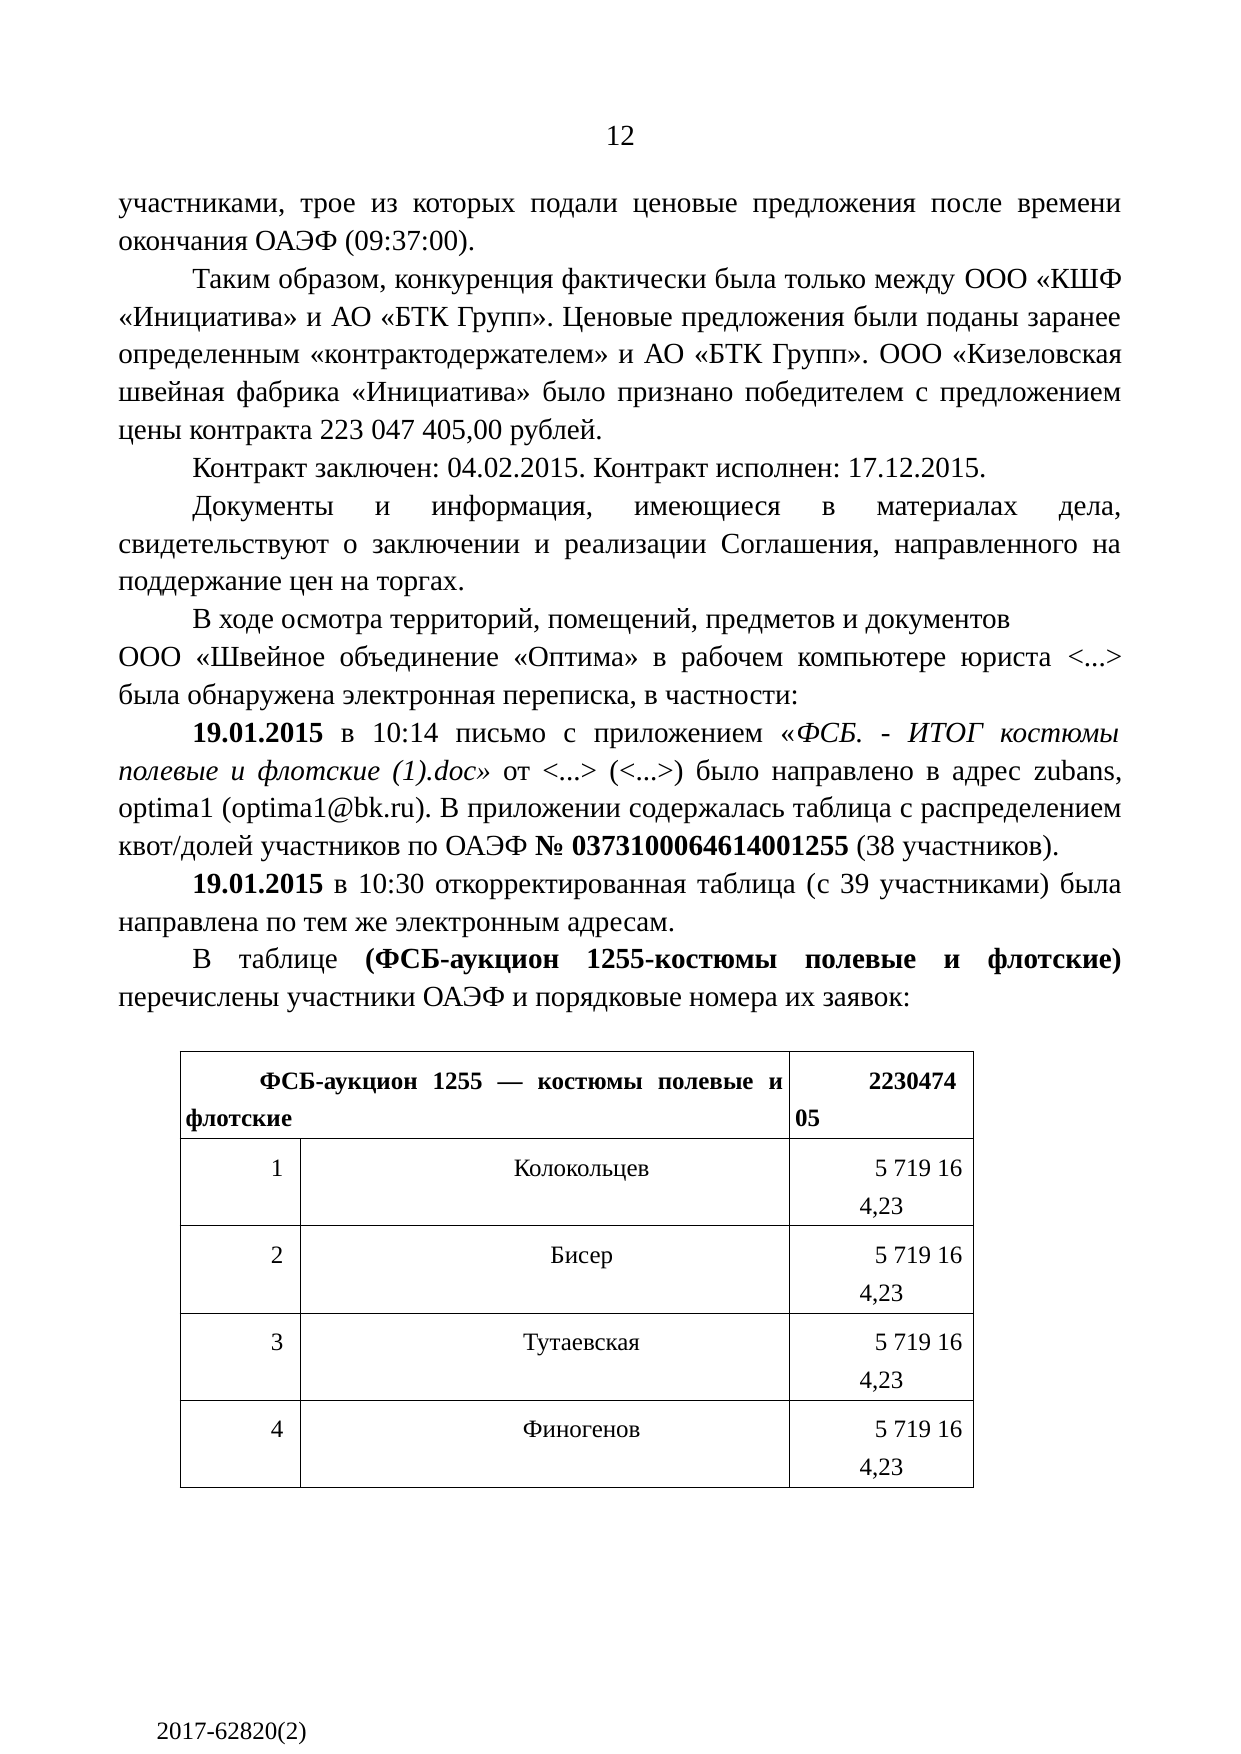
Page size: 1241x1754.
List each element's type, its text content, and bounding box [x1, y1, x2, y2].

text В ходе осмотра территорий, помещений, предметов и документов ООО «Швейное объединение «Оптима» в рабочем компьютере юриста <...> была обнаружена электронная переписка, в частности: [118, 597, 1122, 711]
table_cell 4 [181, 1401, 300, 1487]
text Таким образом, конкуренция фактически была только между ООО «КШФ «Инициатива» и АО «БТК Групп». Ценовые предложения были поданы заранее определенным «контрактодержателем» и АО «БТК Групп». ООО «Кизеловская швейная фабрика «Инициатива» было признано победителем с предложением цены контракта 223 047 405,00 рублей. [118, 257, 1122, 446]
table_cell Бисер [301, 1226, 789, 1312]
table_cell 5 719 164,23 [790, 1314, 973, 1399]
table_header 223047405 [790, 1052, 973, 1138]
table_cell Финогенов [301, 1401, 789, 1487]
text Контракт заключен: 04.02.2015. Контракт исполнен: 17.12.2015. [118, 446, 1122, 484]
text В таблице (ФСБ-аукцион 1255-костюмы полевые и флотские) перечислены участники ОАЭФ и порядковые номера их заявок: [118, 937, 1122, 1013]
table_cell 5 719 164,23 [790, 1139, 973, 1225]
table_cell 5 719 164,23 [790, 1401, 973, 1487]
table_cell 2 [181, 1226, 300, 1312]
table_cell Тутаевская [301, 1314, 789, 1399]
table_cell 5 719 164,23 [790, 1226, 973, 1312]
table_cell 3 [181, 1314, 300, 1399]
text 19.01.2015 в 10:14 письмо с приложением «ФСБ. - ИТОГ костюмы полевые и флотские (1).doc» от <...> (<...>) было направлено в адрес zubans, optima1 (optima1@bk.ru). В приложении содержалась таблица с распределением квот/долей участников по ОАЭФ № 0373100064614001255 (38 участников). [118, 711, 1122, 862]
table_cell 1 [181, 1139, 300, 1225]
table_header ФСБ-аукцион 1255 — костюмы полевые и флотские [181, 1052, 789, 1138]
text участниками, трое из которых подали ценовые предложения после времени окончания ОАЭФ (09:37:00). [118, 181, 1122, 257]
text 19.01.2015 в 10:30 откорректированная таблица (c 39 участниками) была направлена по тем же электронным адресам. [118, 862, 1122, 937]
table_cell Колокольцев [301, 1139, 789, 1225]
text Документы и информация, имеющиеся в материалах дела, свидетельствуют о заключении и реализации Соглашения, направленного на поддержание цен на торгах. [118, 484, 1122, 597]
